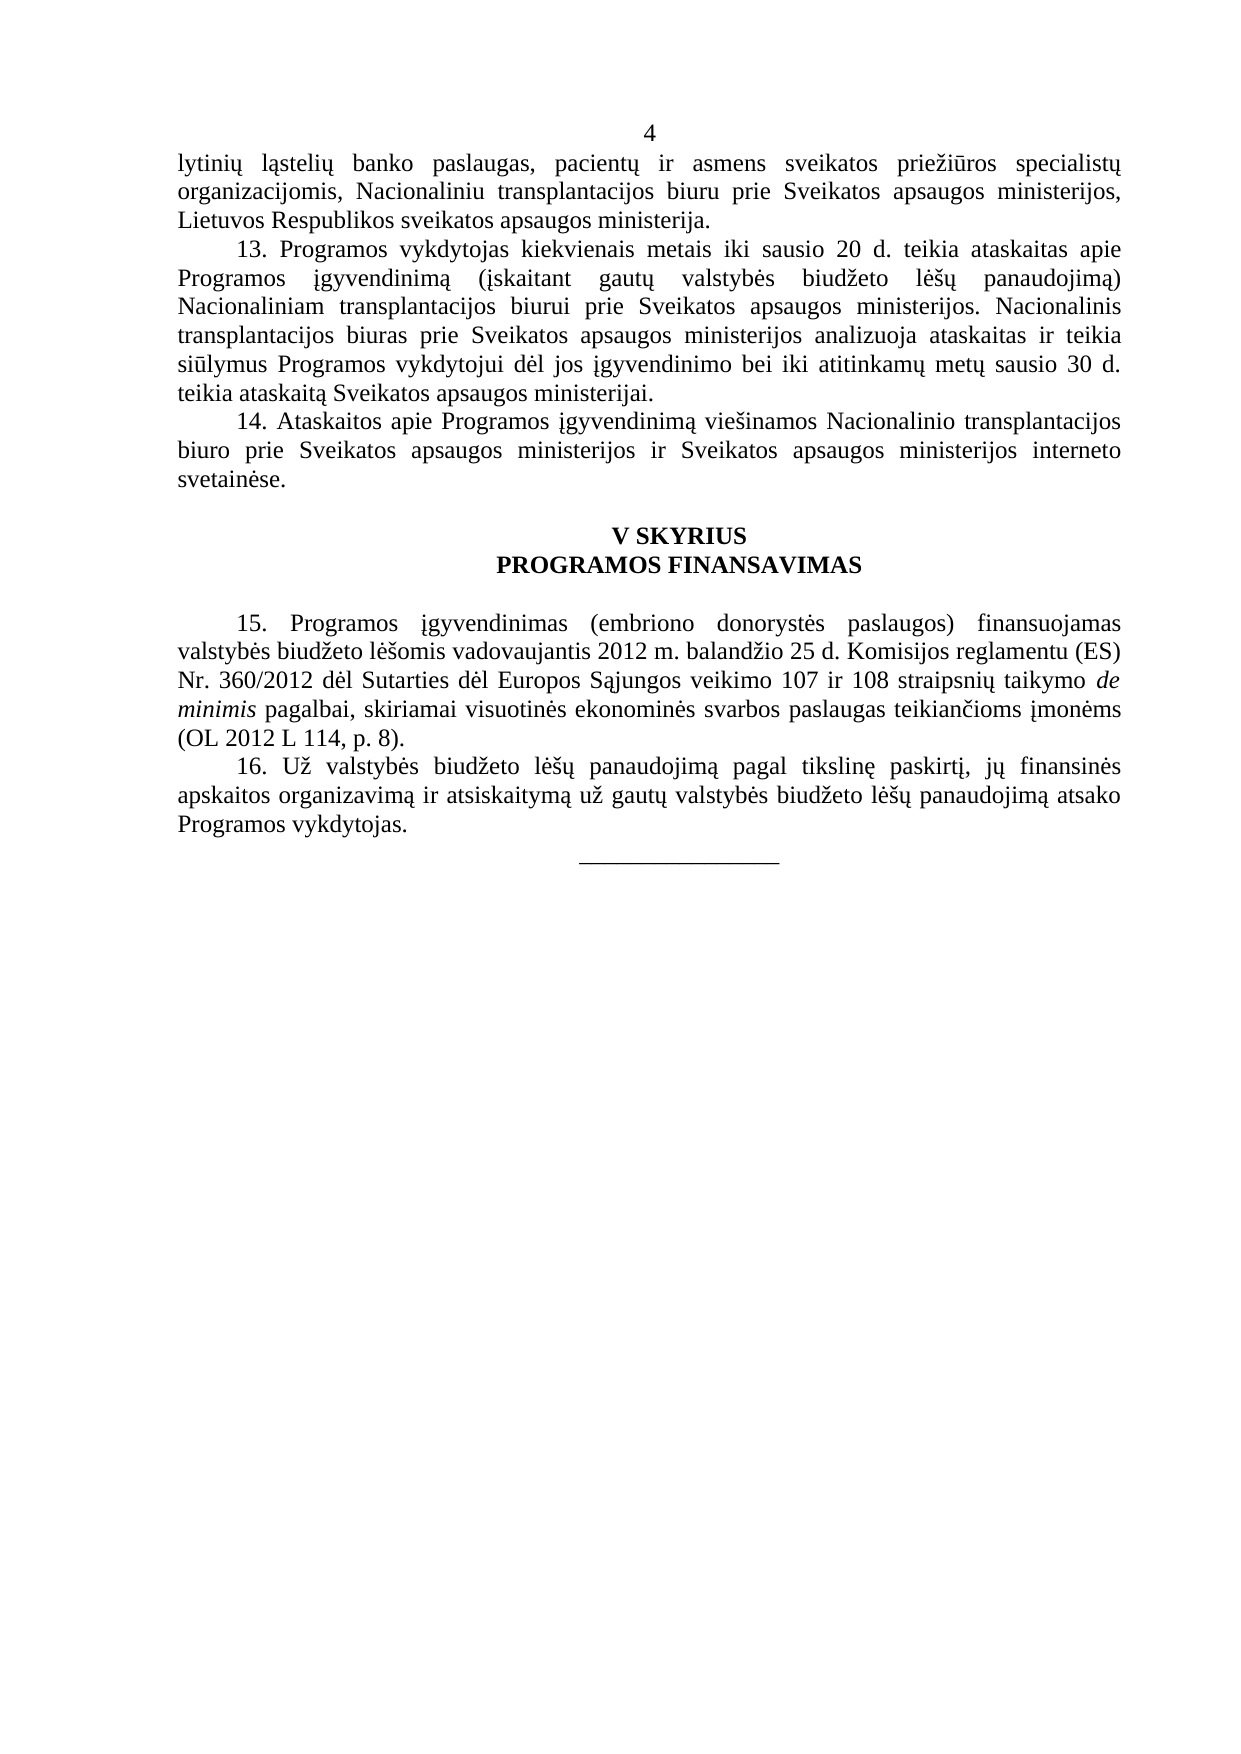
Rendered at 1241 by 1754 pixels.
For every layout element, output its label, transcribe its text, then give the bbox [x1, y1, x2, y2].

text V SKYRIUS [177, 521, 1122, 550]
text 16. Už valstybės biudžeto lėšų panaudojimą pagal tikslinę paskirtį, jų finansinės apskaitos organizavimą ir atsiskaitymą už gautų valstybės biudžeto lėšų panaudojimą atsako Programos vykdytojas. [177, 751, 1122, 838]
text lytinių ląstelių banko paslaugas, pacientų ir asmens sveikatos priežiūros specialistų organizacijomis, Nacionaliniu transplantacijos biuru prie Sveikatos apsaugos ministerijos, Lietuvos Respublikos sveikatos apsaugos ministerija. [177, 148, 1122, 234]
text 15. Programos įgyvendinimas (embriono donorystės paslaugos) finansuojamas valstybės biudžeto lėšomis vadovaujantis 2012 m. balandžio 25 d. Komisijos reglamentu (ES) Nr. 360/2012 dėl Sutarties dėl Europos Sąjungos veikimo 107 ir 108 straipsnių taikymo de minimis pagalbai, skiriamai visuotinės ekonominės svarbos paslaugas teikiančioms įmonėms (OL 2012 L 114, p. 8). [177, 608, 1122, 751]
text PROGRAMOS FINANSAVIMAS [177, 550, 1122, 579]
text 14. Ataskaitos apie Programos įgyvendinimą viešinamos Nacionalinio transplantacijos biuro prie Sveikatos apsaugos ministerijos ir Sveikatos apsaugos ministerijos interneto svetainėse. [177, 406, 1122, 493]
text 13. Programos vykdytojas kiekvienais metais iki sausio 20 d. teikia ataskaitas apie Programos įgyvendinimą (įskaitant gautų valstybės biudžeto lėšų panaudojimą) Nacionaliniam transplantacijos biurui prie Sveikatos apsaugos ministerijos. Nacionalinis transplantacijos biuras prie Sveikatos apsaugos ministerijos analizuoja ataskaitas ir teikia siūlymus Programos vykdytojui dėl jos įgyvendinimo bei iki atitinkamų metų sausio 30 d. teikia ataskaitą Sveikatos apsaugos ministerijai. [177, 234, 1122, 406]
text ________________ [177, 838, 1122, 866]
